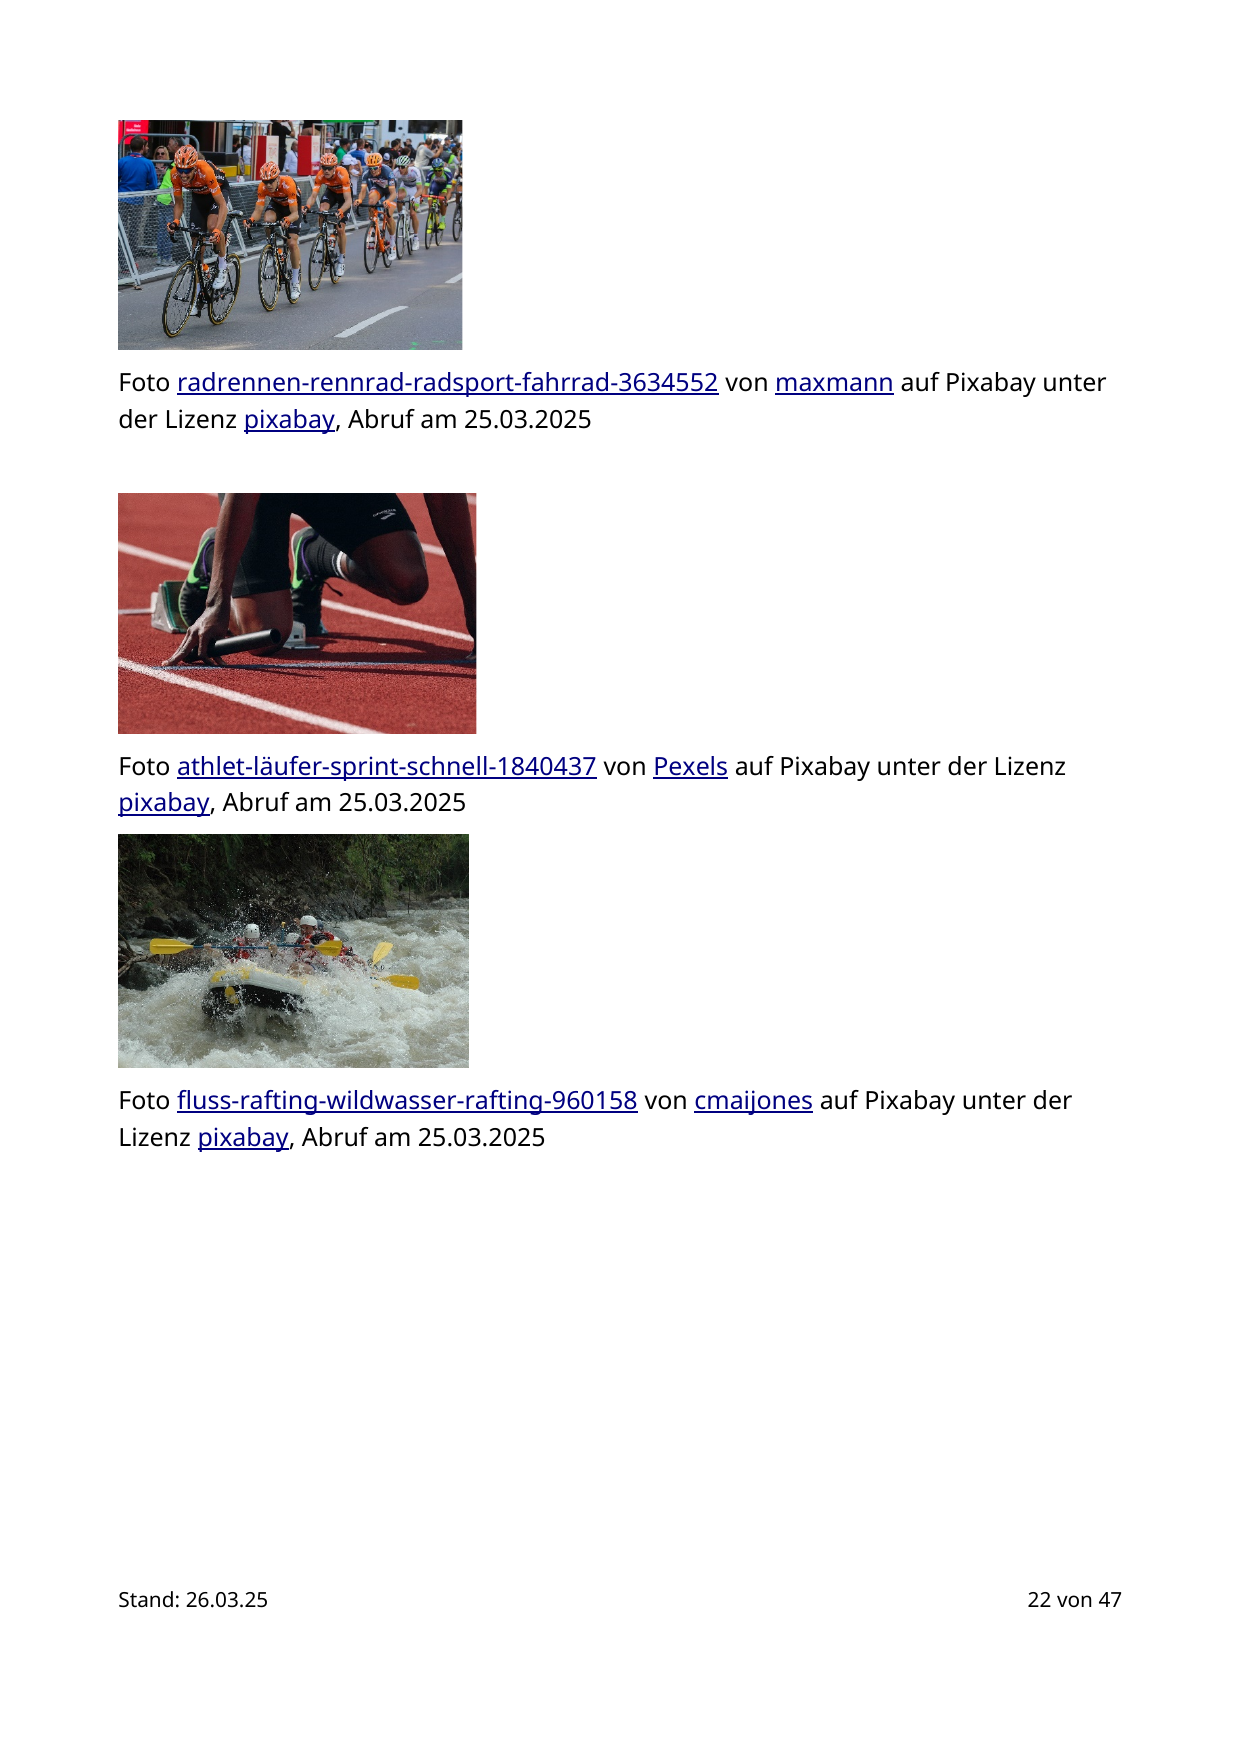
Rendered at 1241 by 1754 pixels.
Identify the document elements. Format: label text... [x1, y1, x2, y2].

text Foto fluss-rafting-wildwasser-rafting-960158 von cmaijones auf Pixabay unter der Lizenz pixabay, Abruf am 25.03.2025 [118, 1082, 1122, 1153]
picture [118, 834, 469, 1068]
picture [118, 493, 477, 734]
picture [118, 120, 463, 350]
text Foto radrennen-rennrad-radsport-fahrrad-3634552 von maxmann auf Pixabay unter der Lizenz pixabay, Abruf am 25.03.2025 [118, 364, 1122, 435]
text Foto athlet-läufer-sprint-schnell-1840437 von Pexels auf Pixabay unter der Lizenz pixabay, Abruf am 25.03.2025 [118, 748, 1122, 819]
